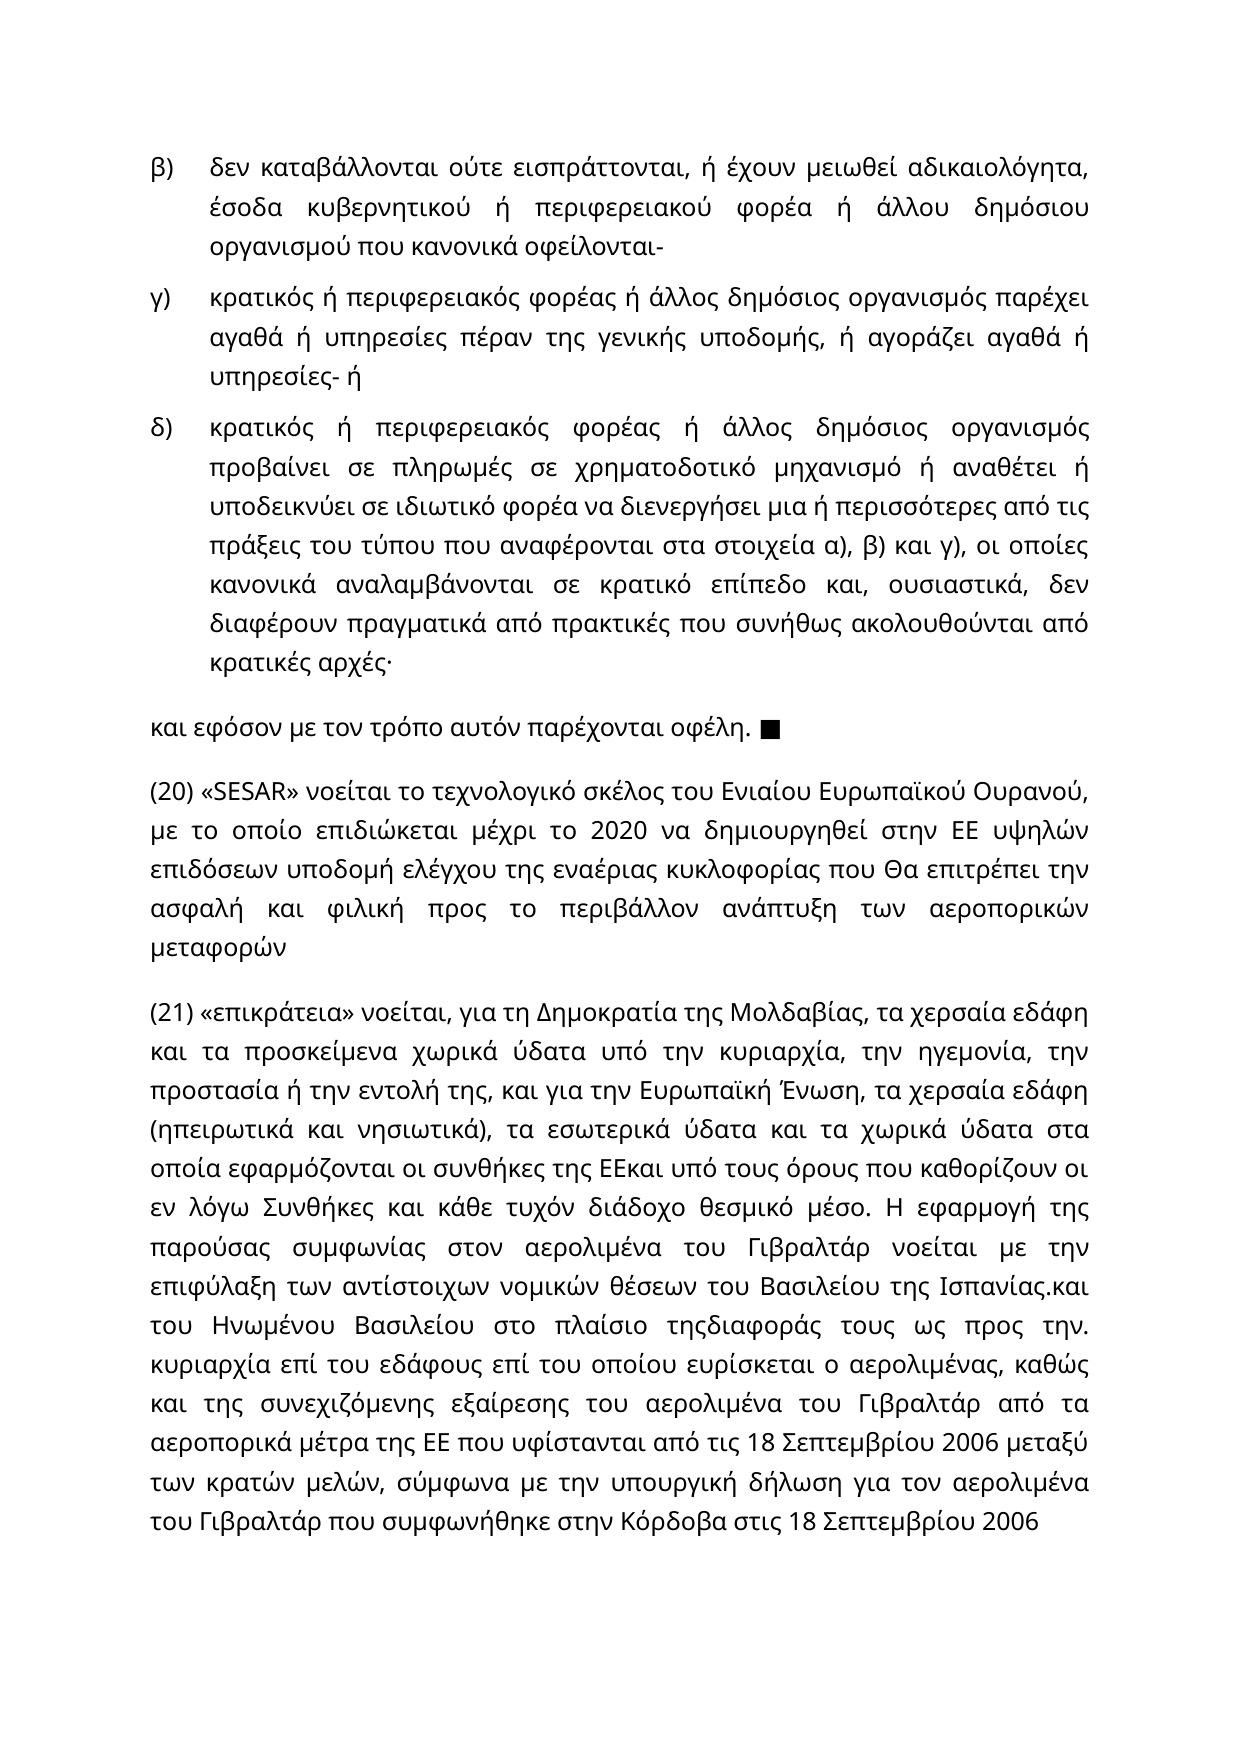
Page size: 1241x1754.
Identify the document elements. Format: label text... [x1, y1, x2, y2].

text (20) «SESAR» νοείται το τεχνολογικό σκέλος του Ενιαίου Ευρωπαϊκού Ουρανού, με το οποίο επιδιώκεται μέχρι το 2020 να δημιουργηθεί στην ΕΕ υψηλών επιδόσεων υποδομή ελέγχου της εναέριας κυκλοφορίας που Θα επιτρέπει την ασφαλή και φιλική προς το περιβάλλον ανάπτυξη των αεροπορικών μεταφορών [150, 773, 1090, 964]
list γ) κρατικός ή περιφερειακός φορέας ή άλλος δημόσιος οργανισμός παρέχει αγαθά ή υπηρεσίες πέραν της γενικής υποδομής, ή αγοράζει αγαθά ή υπηρεσίες- ή [150, 280, 1090, 392]
text και εφόσον με τον τρόπο αυτόν παρέχονται οφέλη. ■ [150, 709, 1090, 743]
list δ) κρατικός ή περιφερειακός φορέας ή άλλος δημόσιος οργανισμός προβαίνει σε πληρωμές σε χρηματοδοτικό μηχανισμό ή αναθέτει ή υποδεικνύει σε ιδιωτικό φορέα να διενεργήσει μια ή περισσότερες από τις πράξεις του τύπου που αναφέρονται στα στοιχεία α), β) και γ), οι οποίες κανονικά αναλαμβάνονται σε κρατικό επίπεδο και, ουσιαστικά, δεν διαφέρουν πραγματικά από πρακτικές που συνήθως ακολουθούνται από κρατικές αρχές· [150, 410, 1090, 679]
list β) δεν καταβάλλονται ούτε εισπράττονται, ή έχουν μειωθεί αδικαιολόγητα, έσοδα κυβερνητικού ή περιφερειακού φορέα ή άλλου δημόσιου οργανισμού που κανονικά οφείλονται- [150, 150, 1090, 262]
text (21) «επικράτεια» νοείται, για τη Δημοκρατία της Μολδαβίας, τα χερσαία εδάφη και τα προσκείμενα χωρικά ύδατα υπό την κυριαρχία, την ηγεμονία, την προστασία ή την εντολή της, και για την Ευρωπαϊκή Ένωση, τα χερσαία εδάφη (ηπειρωτικά και νησιωτικά), τα εσωτερικά ύδατα και τα χωρικά ύδατα στα οποία εφαρμόζονται οι συνθήκες της ΕΕκαι υπό τους όρους που καθορίζουν οι εν λόγω Συνθήκες και κάθε τυχόν διάδοχο θεσμικό μέσο. Η εφαρμογή της παρούσας συμφωνίας στον αερολιμένα του Γιβραλτάρ νοείται με την επιφύλαξη των αντίστοιχων νομικών θέσεων του Βασιλείου της Ισπανίας.και του Ηνωμένου Βασιλείου στο πλαίσιο τηςδιαφοράς τους ως προς την. κυριαρχία επί του εδάφους επί του οποίου ευρίσκεται ο αερολιμένας, καθώς και της συνεχιζόμενης εξαίρεσης του αερολιμένα του Γιβραλτάρ από τα αεροπορικά μέτρα της ΕΕ που υφίστανται από τις 18 Σεπτεμβρίου 2006 μεταξύ των κρατών μελών, σύμφωνα με την υπουργική δήλωση για τον αερολιμένα του Γιβραλτάρ που συμφωνήθηκε στην Κόρδοβα στις 18 Σεπτεμβρίου 2006 [150, 994, 1090, 1537]
